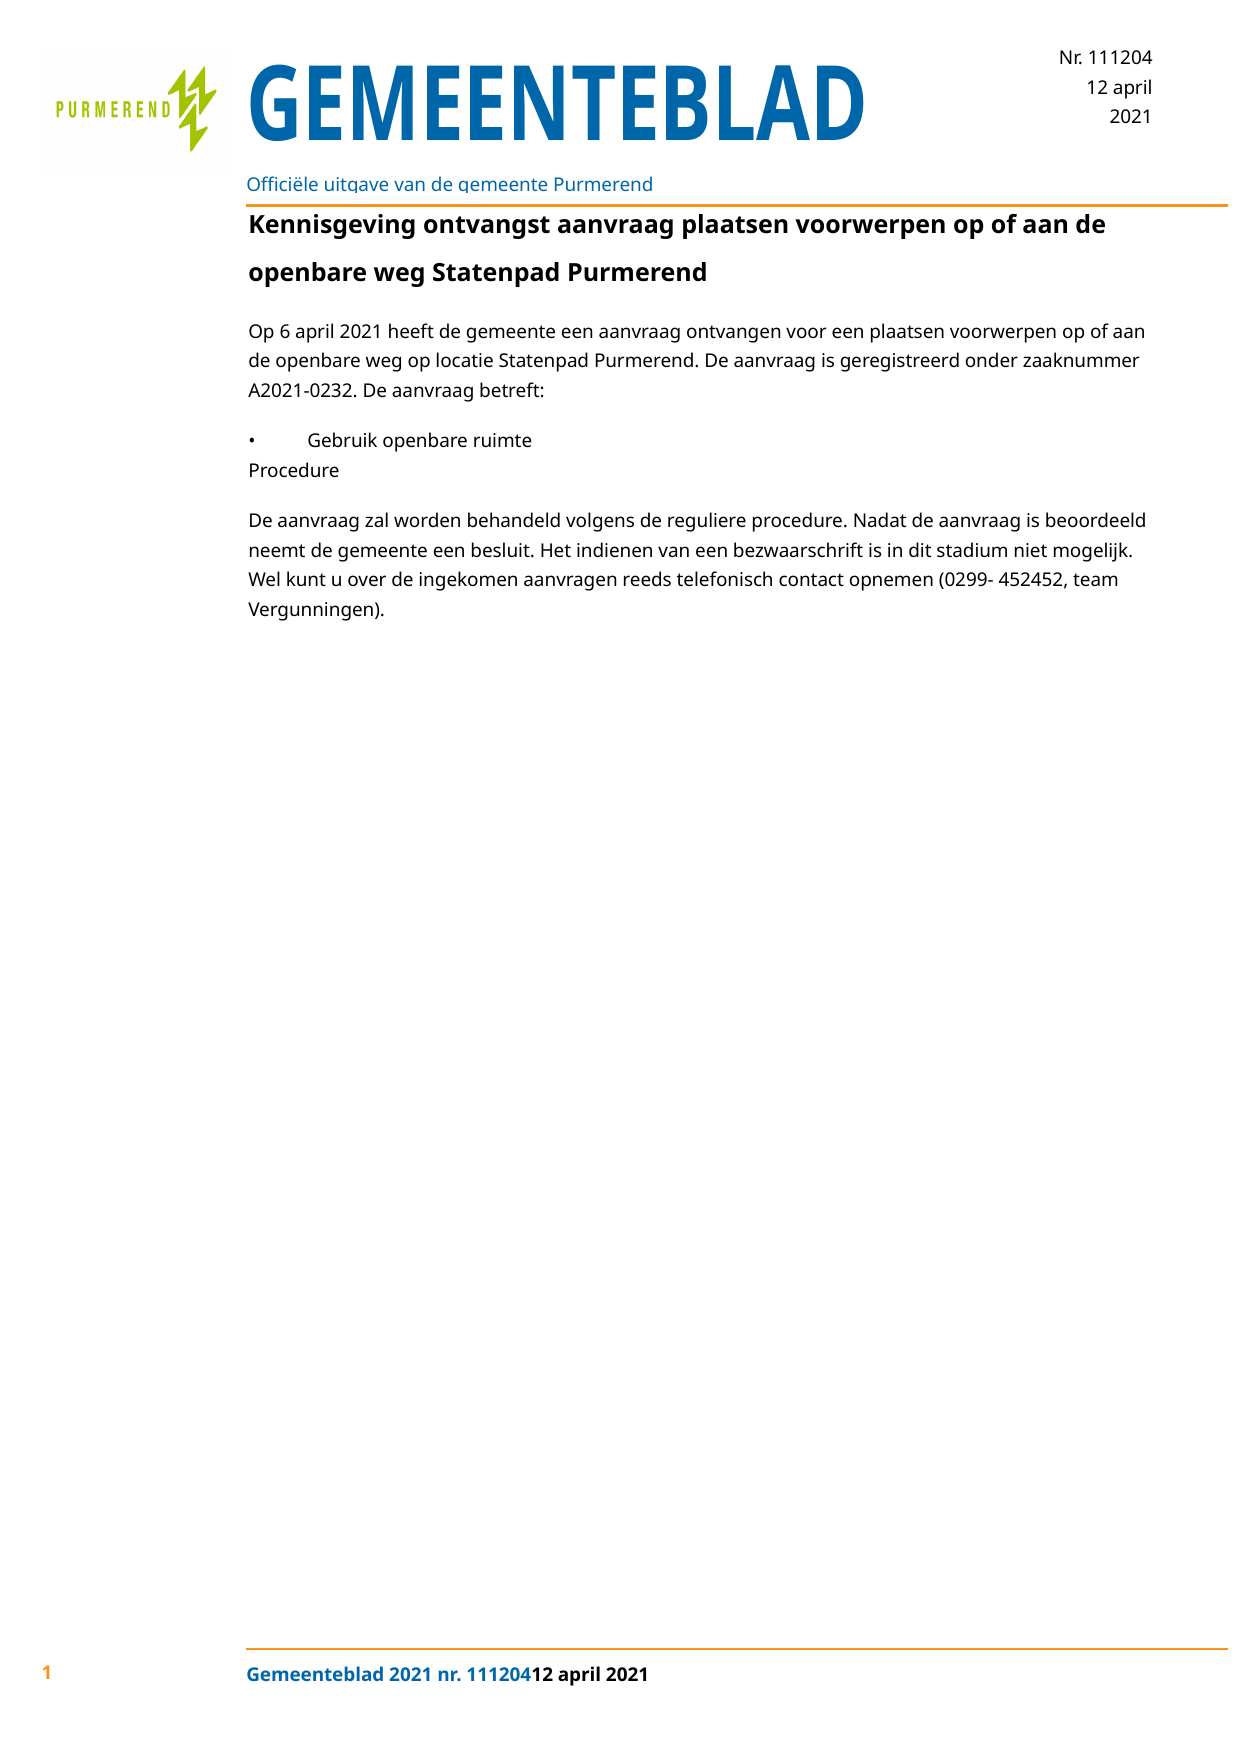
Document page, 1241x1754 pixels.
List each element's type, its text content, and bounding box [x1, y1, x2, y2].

text De aanvraag zal worden behandeld volgens de reguliere procedure. Nadat de aanvraag is beoordeeld neemt de gemeente een besluit. Het indienen van een bezwaarschrift is in dit stadium niet mogelijk. Wel kunt u over de ingekomen aanvragen reeds telefonisch contact opnemen (0299- 452452, team Vergunningen). [248, 507, 1152, 622]
text Op 6 april 2021 heeft de gemeente een aanvraag ontvangen voor een plaatsen voorwerpen op of aan de openbare weg op locatie Statenpad Purmerend. De aanvraag is geregistreerd onder zaaknummer A2021-0232. De aanvraag betreft: [248, 318, 1152, 403]
text Kennisgeving ontvangst aanvraag plaatsen voorwerpen op of aan de openbare weg Statenpad Purmerend [248, 207, 1152, 288]
list Gebruik openbare ruimte [248, 427, 1152, 453]
picture [41, 47, 231, 172]
text Procedure [248, 457, 1152, 483]
